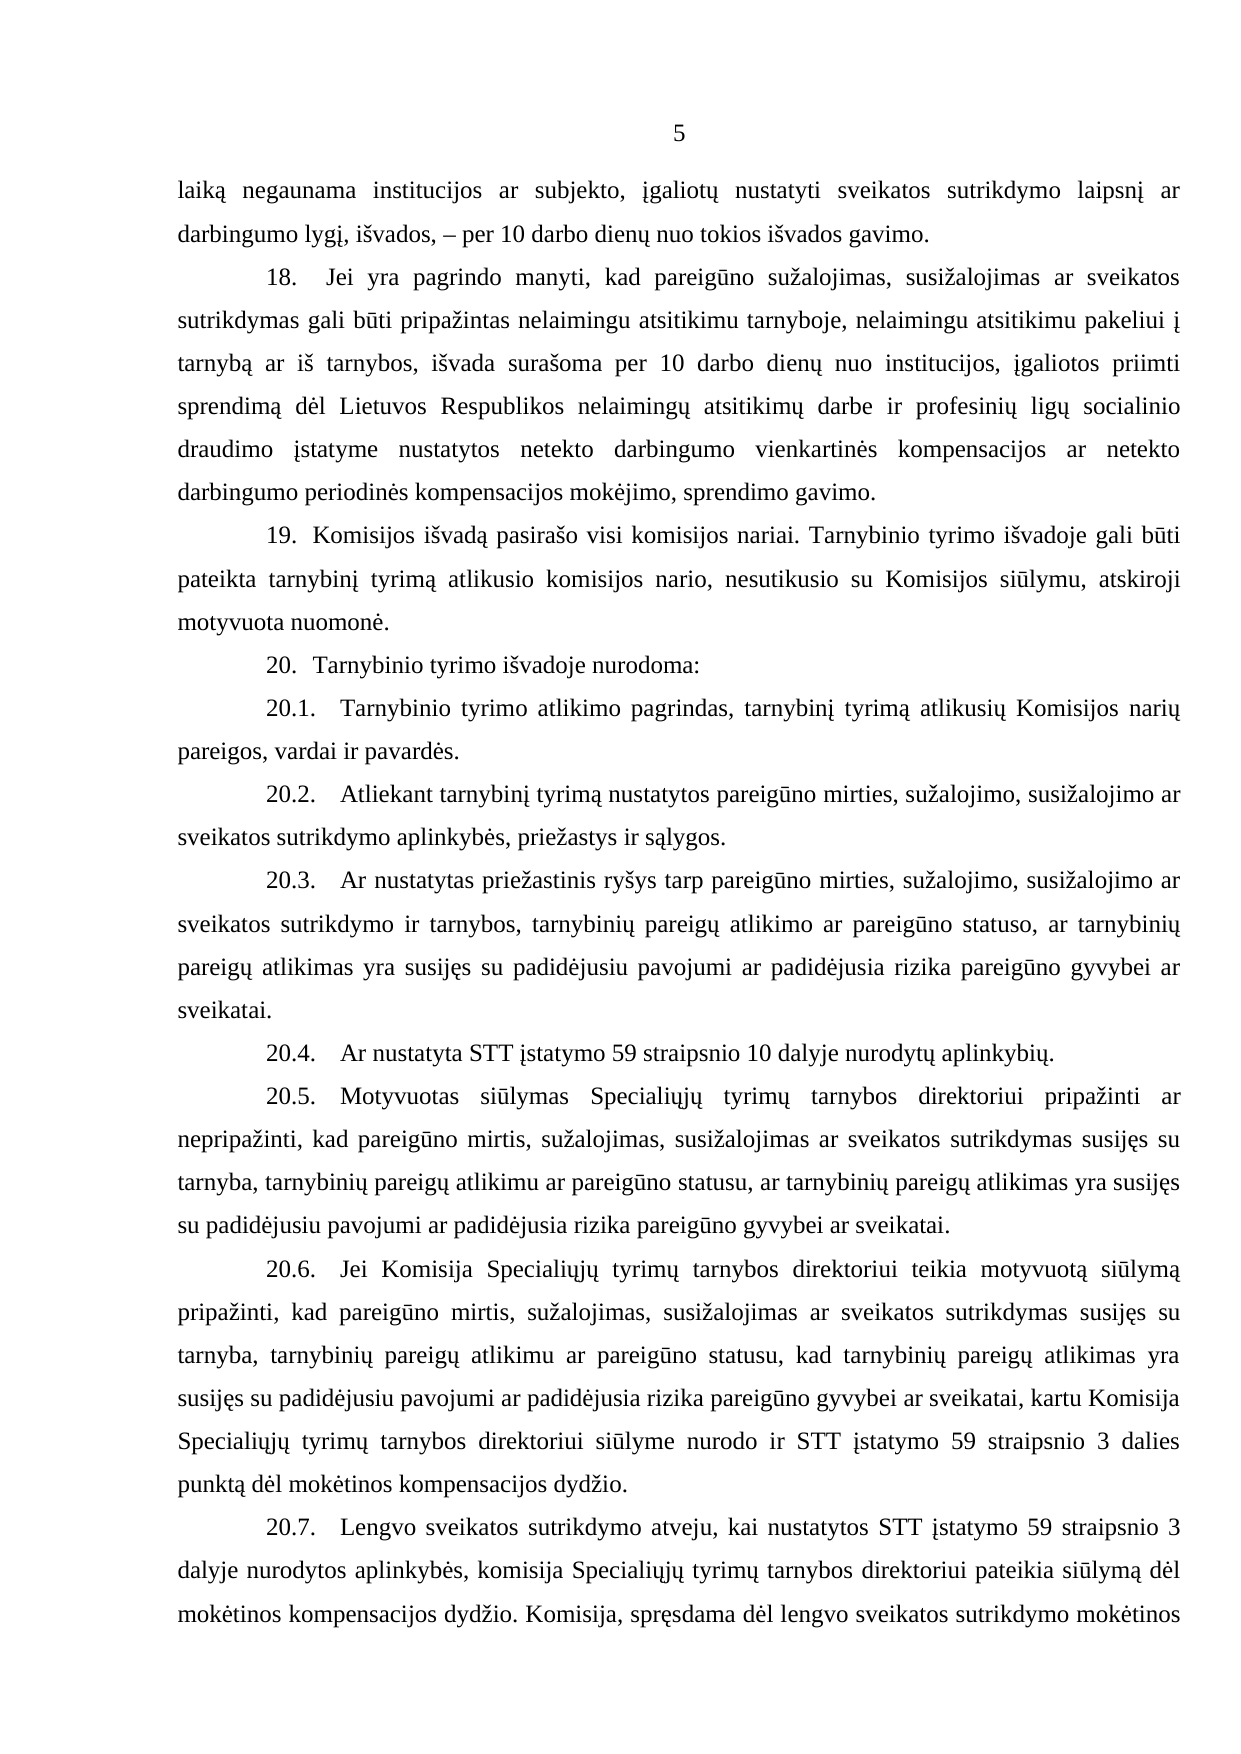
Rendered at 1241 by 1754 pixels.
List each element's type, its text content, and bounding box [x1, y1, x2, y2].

text 20.4. Ar nustatyta STT įstatymo 59 straipsnio 10 dalyje nurodytų aplinkybių. [177, 1038, 1181, 1067]
text 20. Tarnybinio tyrimo išvadoje nurodoma: [177, 650, 1181, 679]
text laiką negaunama institucijos ar subjekto, įgaliotų nustatyti sveikatos sutrikdymo laipsnį ar darbingumo lygį, išvados, – per 10 darbo dienų nuo tokios išvados gavimo. [177, 176, 1181, 247]
text 19. Komisijos išvadą pasirašo visi komisijos nariai. Tarnybinio tyrimo išvadoje gali būti pateikta tarnybinį tyrimą atlikusio komisijos nario, nesutikusio su Komisijos siūlymu, atskiroji motyvuota nuomonė. [177, 521, 1181, 636]
text 18. Jei yra pagrindo manyti, kad pareigūno sužalojimas, susižalojimas ar sveikatos sutrikdymas gali būti pripažintas nelaimingu atsitikimu tarnyboje, nelaimingu atsitikimu pakeliui į tarnybą ar iš tarnybos, išvada surašoma per 10 darbo dienų nuo institucijos, įgaliotos priimti sprendimą dėl Lietuvos Respublikos nelaimingų atsitikimų darbe ir profesinių ligų socialinio draudimo įstatyme nustatytos netekto darbingumo vienkartinės kompensacijos ar netekto darbingumo periodinės kompensacijos mokėjimo, sprendimo gavimo. [177, 262, 1181, 506]
text 20.6. Jei Komisija Specialiųjų tyrimų tarnybos direktoriui teikia motyvuotą siūlymą pripažinti, kad pareigūno mirtis, sužalojimas, susižalojimas ar sveikatos sutrikdymas susijęs su tarnyba, tarnybinių pareigų atlikimu ar pareigūno statusu, kad tarnybinių pareigų atlikimas yra susijęs su padidėjusiu pavojumi ar padidėjusia rizika pareigūno gyvybei ar sveikatai, kartu Komisija Specialiųjų tyrimų tarnybos direktoriui siūlyme nurodo ir STT įstatymo 59 straipsnio 3 dalies punktą dėl mokėtinos kompensacijos dydžio. [177, 1254, 1181, 1498]
text 20.7. Lengvo sveikatos sutrikdymo atveju, kai nustatytos STT įstatymo 59 straipsnio 3 dalyje nurodytos aplinkybės, komisija Specialiųjų tyrimų tarnybos direktoriui pateikia siūlymą dėl mokėtinos kompensacijos dydžio. Komisija, spręsdama dėl lengvo sveikatos sutrikdymo mokėtinos [177, 1512, 1181, 1627]
text 20.1. Tarnybinio tyrimo atlikimo pagrindas, tarnybinį tyrimą atlikusių Komisijos narių pareigos, vardai ir pavardės. [177, 693, 1181, 765]
text 20.2. Atliekant tarnybinį tyrimą nustatytos pareigūno mirties, sužalojimo, susižalojimo ar sveikatos sutrikdymo aplinkybės, priežastys ir sąlygos. [177, 779, 1181, 851]
text 20.5. Motyvuotas siūlymas Specialiųjų tyrimų tarnybos direktoriui pripažinti ar nepripažinti, kad pareigūno mirtis, sužalojimas, susižalojimas ar sveikatos sutrikdymas susijęs su tarnyba, tarnybinių pareigų atlikimu ar pareigūno statusu, ar tarnybinių pareigų atlikimas yra susijęs su padidėjusiu pavojumi ar padidėjusia rizika pareigūno gyvybei ar sveikatai. [177, 1081, 1181, 1239]
text 20.3. Ar nustatytas priežastinis ryšys tarp pareigūno mirties, sužalojimo, susižalojimo ar sveikatos sutrikdymo ir tarnybos, tarnybinių pareigų atlikimo ar pareigūno statuso, ar tarnybinių pareigų atlikimas yra susijęs su padidėjusiu pavojumi ar padidėjusia rizika pareigūno gyvybei ar sveikatai. [177, 866, 1181, 1024]
